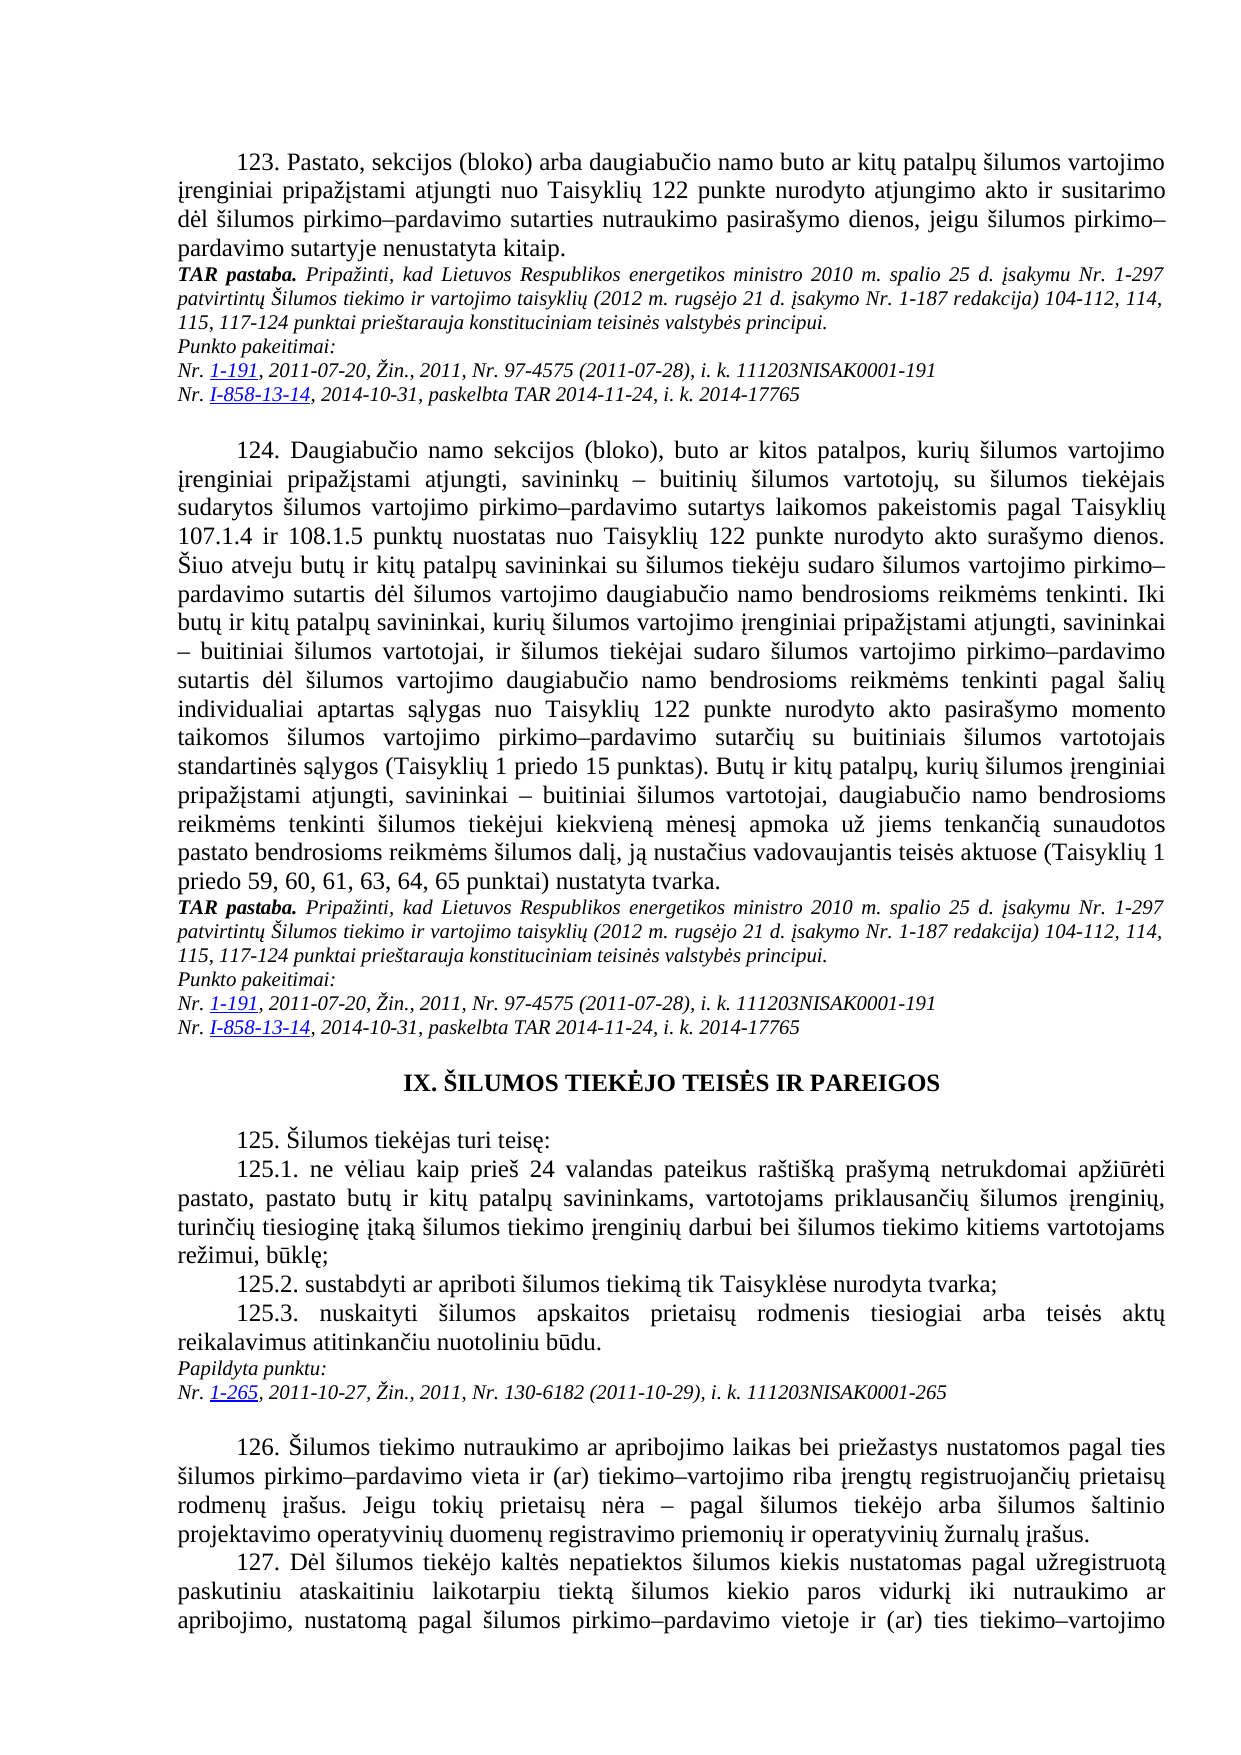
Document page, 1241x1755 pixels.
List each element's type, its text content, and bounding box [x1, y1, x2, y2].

text 124. Daugiabučio namo sekcijos (bloko), buto ar kitos patalpos, kurių šilumos vartojimo įrenginiai pripažįstami atjungti, savininkų – buitinių šilumos vartotojų, su šilumos tiekėjais sudarytos šilumos vartojimo pirkimo–pardavimo sutartys laikomos pakeistomis pagal Taisyklių 107.1.4 ir 108.1.5 punktų nuostatas nuo Taisyklių 122 punkte nurodyto akto surašymo dienos. Šiuo atveju butų ir kitų patalpų savininkai su šilumos tiekėju sudaro šilumos vartojimo pirkimo–pardavimo sutartis dėl šilumos vartojimo daugiabučio namo bendrosioms reikmėms tenkinti. Iki butų ir kitų patalpų savininkai, kurių šilumos vartojimo įrenginiai pripažįstami atjungti, savininkai – buitiniai šilumos vartotojai, ir šilumos tiekėjai sudaro šilumos vartojimo pirkimo–pardavimo sutartis dėl šilumos vartojimo daugiabučio namo bendrosioms reikmėms tenkinti pagal šalių individualiai aptartas sąlygas nuo Taisyklių 122 punkte nurodyto akto pasirašymo momento taikomos šilumos vartojimo pirkimo–pardavimo sutarčių su buitiniais šilumos vartotojais standartinės sąlygos (Taisyklių 1 priedo 15 punktas). Butų ir kitų patalpų, kurių šilumos įrenginiai pripažįstami atjungti, savininkai – buitiniai šilumos vartotojai, daugiabučio namo bendrosioms reikmėms tenkinti šilumos tiekėjui kiekvieną mėnesį apmoka už jiems tenkančią sunaudotos pastato bendrosioms reikmėms šilumos dalį, ją nustačius vadovaujantis teisės aktuose (Taisyklių 1 priedo 59, 60, 61, 63, 64, 65 punktai) nustatyta tvarka. [177, 435, 1166, 895]
text Nr. I-858-13-14, 2014-10-31, paskelbta TAR 2014-11-24, i. k. 2014-17765 [177, 382, 1166, 406]
text Punkto pakeitimai: [177, 967, 1166, 991]
text Nr. 1-265, 2011-10-27, Žin., 2011, Nr. 130-6182 (2011-10-29), i. k. 111203NISAK0001-265 [177, 1380, 1166, 1404]
text 125.2. sustabdyti ar apriboti šilumos tiekimą tik Taisyklėse nurodyta tvarka; [177, 1269, 1166, 1298]
text TAR pastaba. Pripažinti, kad Lietuvos Respublikos energetikos ministro 2010 m. spalio 25 d. įsakymu Nr. 1-297 patvirtintų Šilumos tiekimo ir vartojimo taisyklių (2012 m. rugsėjo 21 d. įsakymo Nr. 1-187 redakcija) 104-112, 114, 115, 117-124 punktai prieštarauja konstituciniam teisinės valstybės principui. [177, 895, 1166, 967]
text 126. Šilumos tiekimo nutraukimo ar apribojimo laikas bei priežastys nustatomos pagal ties šilumos pirkimo–pardavimo vieta ir (ar) tiekimo–vartojimo riba įrengtų registruojančių prietaisų rodmenų įrašus. Jeigu tokių prietaisų nėra – pagal šilumos tiekėjo arba šilumos šaltinio projektavimo operatyvinių duomenų registravimo priemonių ir operatyvinių žurnalų įrašus. [177, 1432, 1166, 1547]
text 125. Šilumos tiekėjas turi teisę: [177, 1126, 1166, 1154]
text Papildyta punktu: [177, 1356, 1166, 1380]
text Nr. 1-191, 2011-07-20, Žin., 2011, Nr. 97-4575 (2011-07-28), i. k. 111203NISAK0001-191 [177, 991, 1166, 1015]
text 123. Pastato, sekcijos (bloko) arba daugiabučio namo buto ar kitų patalpų šilumos vartojimo įrenginiai pripažįstami atjungti nuo Taisyklių 122 punkte nurodyto atjungimo akto ir susitarimo dėl šilumos pirkimo–pardavimo sutarties nutraukimo pasirašymo dienos, jeigu šilumos pirkimo–pardavimo sutartyje nenustatyta kitaip. [177, 147, 1166, 262]
text Nr. 1-191, 2011-07-20, Žin., 2011, Nr. 97-4575 (2011-07-28), i. k. 111203NISAK0001-191 [177, 358, 1166, 382]
text Punkto pakeitimai: [177, 334, 1166, 358]
text 125.3. nuskaityti šilumos apskaitos prietaisų rodmenis tiesiogiai arba teisės aktų reikalavimus atitinkančiu nuotoliniu būdu. [177, 1298, 1166, 1356]
text TAR pastaba. Pripažinti, kad Lietuvos Respublikos energetikos ministro 2010 m. spalio 25 d. įsakymu Nr. 1-297 patvirtintų Šilumos tiekimo ir vartojimo taisyklių (2012 m. rugsėjo 21 d. įsakymo Nr. 1-187 redakcija) 104-112, 114, 115, 117-124 punktai prieštarauja konstituciniam teisinės valstybės principui. [177, 262, 1166, 334]
text 125.1. ne vėliau kaip prieš 24 valandas pateikus raštišką prašymą netrukdomai apžiūrėti pastato, pastato butų ir kitų patalpų savininkams, vartotojams priklausančių šilumos įrenginių, turinčių tiesioginę įtaką šilumos tiekimo įrenginių darbui bei šilumos tiekimo kitiems vartotojams režimui, būklę; [177, 1154, 1166, 1269]
text 127. Dėl šilumos tiekėjo kaltės nepatiektos šilumos kiekis nustatomas pagal užregistruotą paskutiniu ataskaitiniu laikotarpiu tiektą šilumos kiekio paros vidurkį iki nutraukimo ar apribojimo, nustatomą pagal šilumos pirkimo–pardavimo vietoje ir (ar) ties tiekimo–vartojimo [177, 1547, 1166, 1634]
text IX. ŠILUMOS TIEKĖJO TEISĖS IR PAREIGOS [177, 1068, 1166, 1097]
text Nr. I-858-13-14, 2014-10-31, paskelbta TAR 2014-11-24, i. k. 2014-17765 [177, 1015, 1166, 1039]
